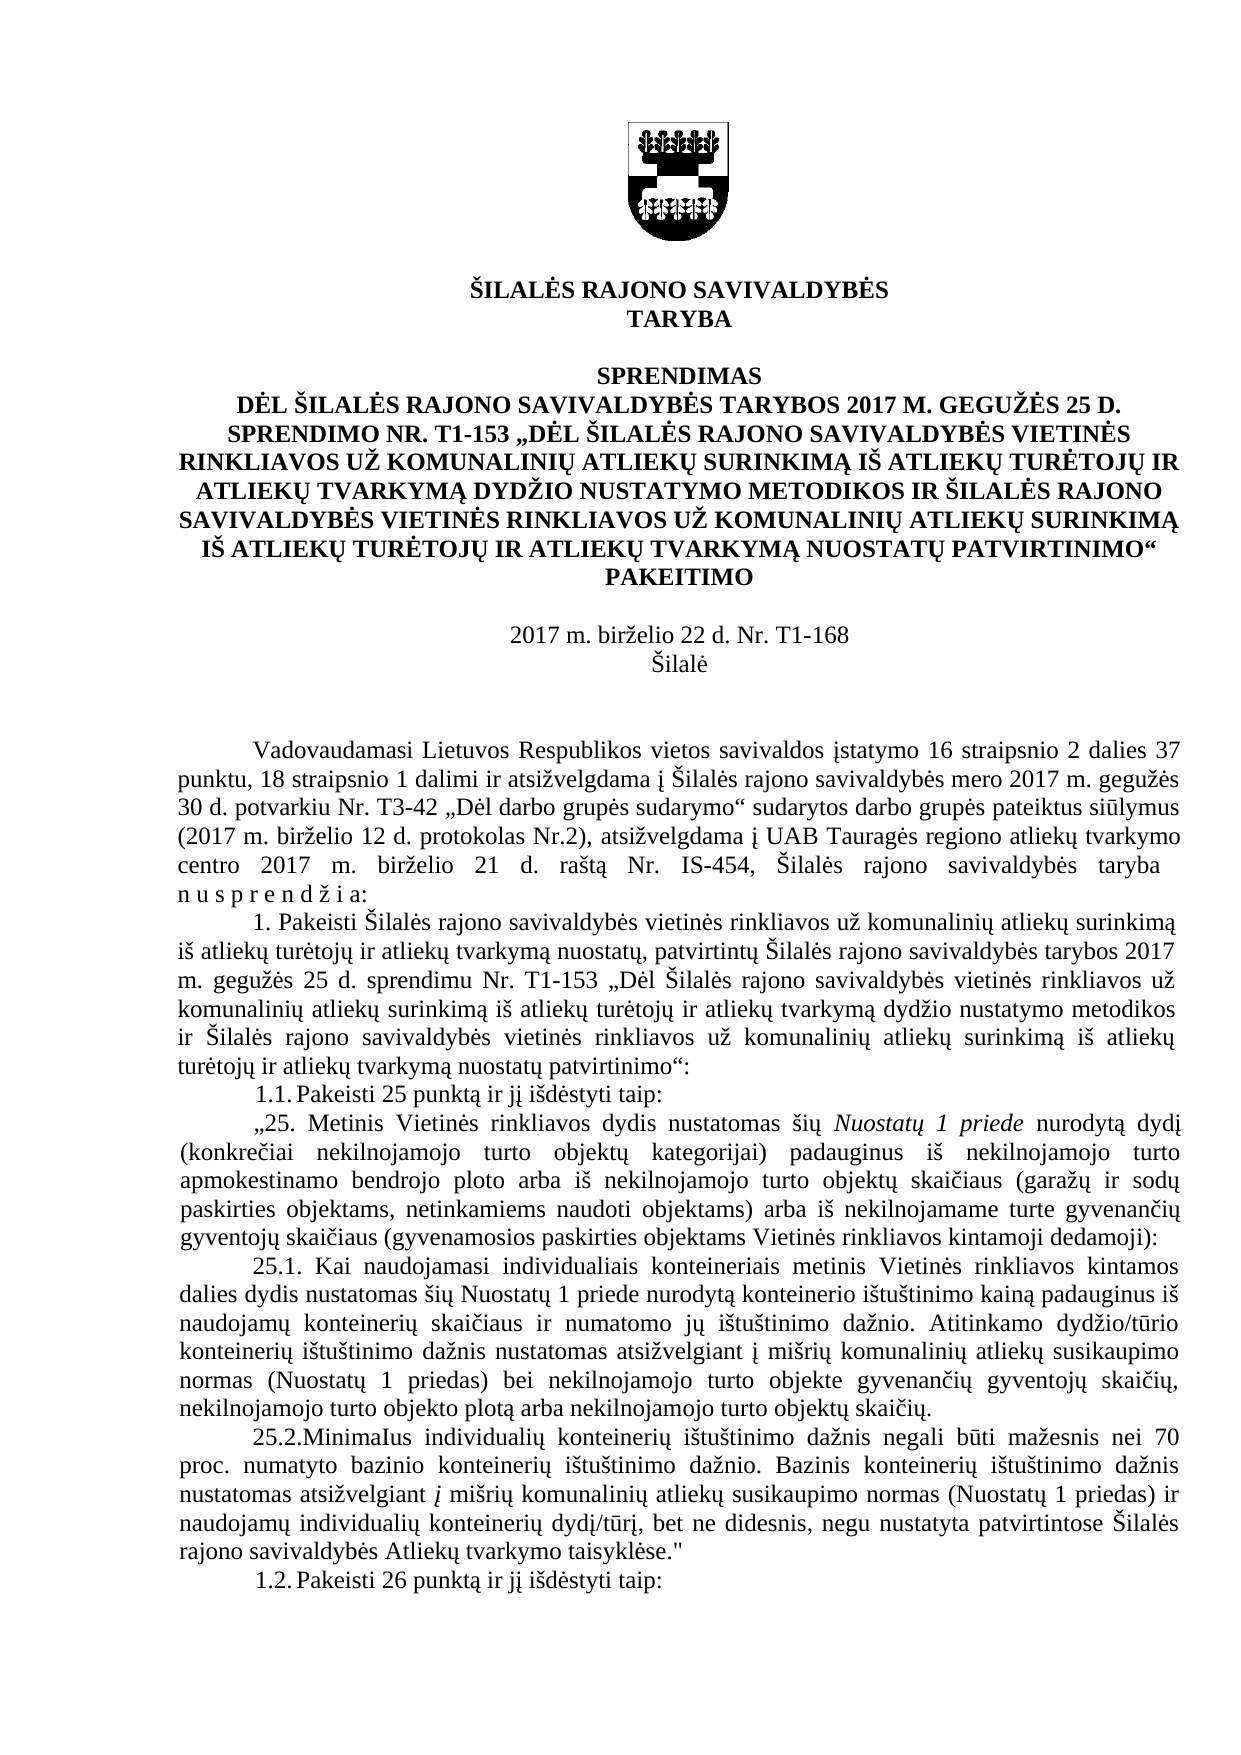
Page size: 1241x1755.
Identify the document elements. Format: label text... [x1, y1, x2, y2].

text Šilalė [177, 649, 1181, 677]
text 2017 m. birželio 22 d. Nr. T1-168 [177, 620, 1181, 649]
text Vadovaudamasi Lietuvos Respublikos vietos savivaldos įstatymo 16 straipsnio 2 dalies 37 punktu, 18 straipsnio 1 dalimi ir atsižvelgdama į Šilalės rajono savivaldybės mero 2017 m. gegužės 30 d. potvarkiu Nr. T3-42 „Dėl darbo grupės sudarymo“ sudarytos darbo grupės pateiktus siūlymus (2017 m. birželio 12 d. protokolas Nr.2), atsižvelgdama į UAB Tauragės regiono atliekų tvarkymo centro 2017 m. birželio 21 d. raštą Nr. IS-454, Šilalės rajono savivaldybės taryba n u s p r e n d ž i a: [177, 735, 1181, 907]
text DĖL ŠILALĖS RAJONO SAVIVALDYBĖS TARYBOS 2017 M. GEGUŽĖS 25 D. SPRENDIMO NR. T1-153 „DĖL ŠILALĖS RAJONO SAVIVALDYBĖS VIETINĖS RINKLIAVOS UŽ KOMUNALINIŲ ATLIEKŲ SURINKIMĄ IŠ ATLIEKŲ TURĖTOJŲ IR ATLIEKŲ TVARKYMĄ DYDŽIO NUSTATYMO METODIKOS IR ŠILALĖS RAJONO SAVIVALDYBĖS VIETINĖS RINKLIAVOS UŽ KOMUNALINIŲ ATLIEKŲ SURINKIMĄ IŠ ATLIEKŲ TURĖTOJŲ IR ATLIEKŲ TVARKYMĄ NUOSTATŲ PATVIRTINIMO“ PAKEITIMO [177, 390, 1181, 591]
text 25.2.MinimaIus individualių konteinerių ištuštinimo dažnis negali būti mažesnis nei 70 proc. numatyto bazinio konteinerių ištuštinimo dažnio. Bazinis konteinerių ištuštinimo dažnis nustatomas atsižvelgiant į mišrių komunalinių atliekų susikaupimo normas (Nuostatų 1 priedas) ir naudojamų individualių konteinerių dydį/tūrį, bet ne didesnis, negu nustatyta patvirtintose Šilalės rajono savivaldybės Atliekų tvarkymo taisyklėse." [179, 1422, 1180, 1565]
text 1.2. Pakeisti 26 punktą ir jį išdėstyti taip: [255, 1565, 1181, 1594]
text TARYBA [177, 304, 1181, 332]
text „25. Metinis Vietinės rinkliavos dydis nustatomas šių Nuostatų 1 priede nurodytą dydį (konkrečiai nekilnojamojo turto objektų kategorijai) padauginus iš nekilnojamojo turto apmokestinamo bendrojo ploto arba iš nekilnojamojo turto objektų skaičiaus (garažų ir sodų paskirties objektams, netinkamiems naudoti objektams) arba iš nekilnojamame turte gyvenančių gyventojų skaičiaus (gyvenamosios paskirties objektams Vietinės rinkliavos kintamoji dedamoji): [180, 1108, 1181, 1251]
text 25.1. Kai naudojamasi individualiais konteineriais metinis Vietinės rinkliavos kintamos dalies dydis nustatomas šių Nuostatų 1 priede nurodytą konteinerio ištuštinimo kainą padauginus iš naudojamų konteinerių skaičiaus ir numatomo jų ištuštinimo dažnio. Atitinkamo dydžio/tūrio konteinerių ištuštinimo dažnis nustatomas atsižvelgiant į mišrių komunalinių atliekų susikaupimo normas (Nuostatų 1 priedas) bei nekilnojamojo turto objekte gyvenančių gyventojų skaičių, nekilnojamojo turto objekto plotą arba nekilnojamojo turto objektų skaičių. [179, 1251, 1180, 1422]
text ŠILALĖS RAJONO SAVIVALDYBĖS [177, 275, 1181, 304]
text 1.1. Pakeisti 25 punktą ir jį išdėstyti taip: [255, 1080, 1181, 1108]
text SPRENDIMAS [177, 361, 1181, 390]
text 1. Pakeisti Šilalės rajono savivaldybės vietinės rinkliavos už komunalinių atliekų surinkimą iš atliekų turėtojų ir atliekų tvarkymą nuostatų, patvirtintų Šilalės rajono savivaldybės tarybos 2017 m. gegužės 25 d. sprendimu Nr. T1-153 „Dėl Šilalės rajono savivaldybės vietinės rinkliavos už komunalinių atliekų surinkimą iš atliekų turėtojų ir atliekų tvarkymą dydžio nustatymo metodikos ir Šilalės rajono savivaldybės vietinės rinkliavos už komunalinių atliekų surinkimą iš atliekų turėtojų ir atliekų tvarkymą nuostatų patvirtinimo“: [177, 907, 1176, 1080]
